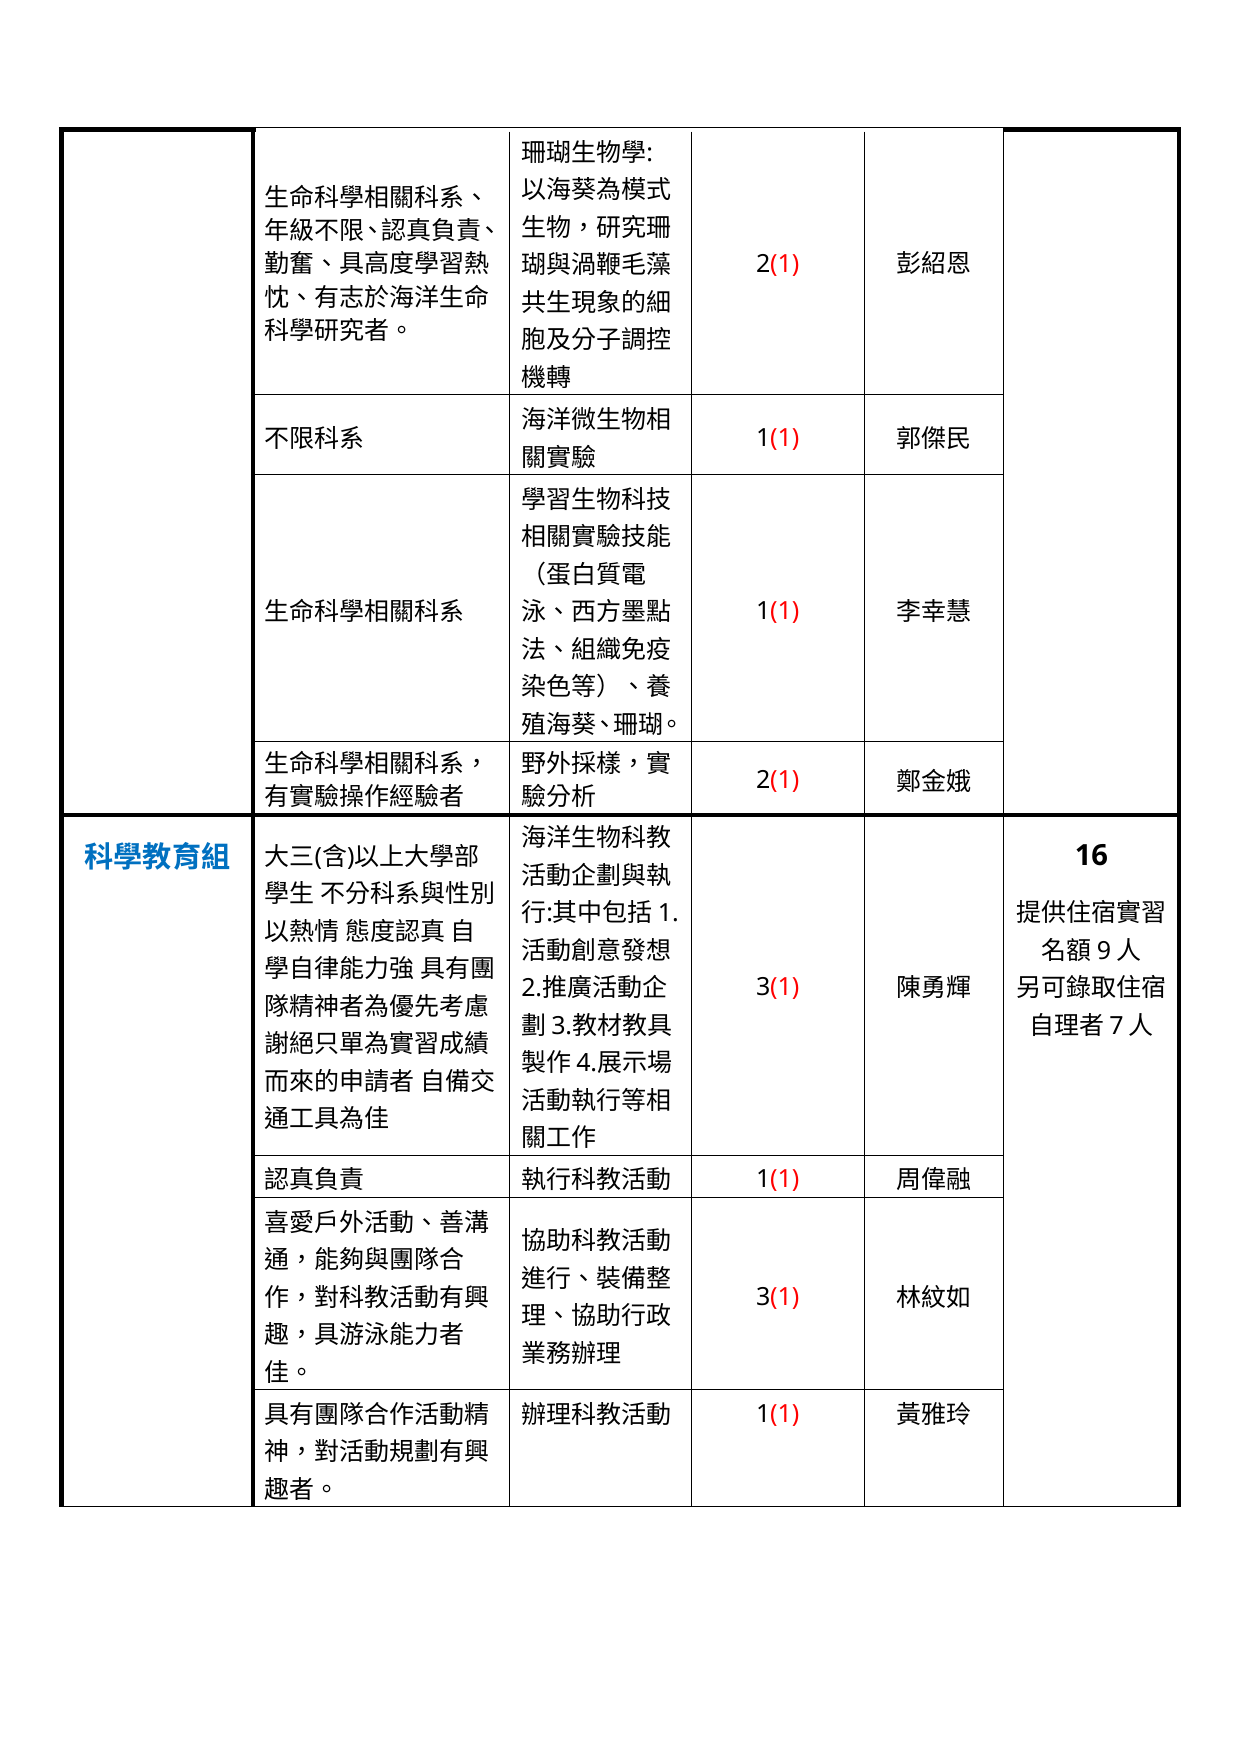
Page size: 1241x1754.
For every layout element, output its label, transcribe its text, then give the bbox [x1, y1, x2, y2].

table_cell 1(1) [692, 475, 864, 741]
table_cell 生命科學相關科系、年級不限、認真負責、勤奮、具高度學習熱忱、有志於海洋生命科學研究者。 [255, 128, 510, 394]
table_cell 黃雅玲 [865, 1390, 1003, 1506]
table_cell 李幸慧 [865, 475, 1003, 741]
table_cell 協助科教活動進行、裝備整理、協助行政業務辦理 [510, 1198, 691, 1389]
table_cell 周偉融 [865, 1156, 1003, 1197]
table_cell 學習生物科技相關實驗技能（蛋白質電泳、西方墨點法、組織免疫染色等）、養殖海葵、珊瑚。 [510, 475, 691, 741]
table_cell 2(1) [692, 742, 864, 812]
table_cell 郭傑民 [865, 395, 1003, 474]
table_cell 珊瑚生物學: 以海葵為模式生物，研究珊瑚與渦鞭毛藻共生現象的細胞及分子調控機轉 [510, 128, 691, 394]
table_cell 2(1) [691, 128, 864, 394]
table_cell 執行科教活動 [510, 1156, 691, 1197]
table_cell 鄭金娥 [865, 742, 1003, 812]
table_cell 林紋如 [865, 1198, 1003, 1389]
table_cell 1(1) [692, 1390, 864, 1506]
table_cell 生命科學相關科系，有實驗操作經驗者 [255, 742, 509, 812]
table_cell 彭紹恩 [864, 128, 1003, 394]
table_cell 生命科學相關科系 [255, 475, 509, 741]
table_cell 1(1) [692, 1156, 864, 1197]
table_cell 陳勇輝 [865, 817, 1003, 1154]
table_cell 喜愛戶外活動、善溝通，能夠與團隊合作，對科教活動有興趣，具游泳能力者佳。 [255, 1198, 509, 1389]
table_cell 科學教育組 [64, 817, 251, 1506]
table_cell 辦理科教活動 [510, 1390, 691, 1506]
table_cell 具有團隊合作活動精神，對活動規劃有興趣者。 [255, 1390, 509, 1506]
table_cell 16 提供住宿實習名額9人 另可錄取住宿自理者7人 [1004, 817, 1177, 1506]
table_cell 海洋生物科教活動企劃與執行:其中包括1.活動創意發想2.推廣活動企劃3.教材教具製作4.展示場活動執行等相關工作 [510, 817, 691, 1154]
table_cell [1004, 132, 1177, 812]
table_cell 認真負責 [255, 1156, 509, 1197]
table_cell 3(1) [692, 817, 864, 1154]
table_cell 不限科系 [255, 395, 509, 474]
table_cell 3(1) [692, 1198, 864, 1389]
table_cell 海洋微生物相關實驗 [510, 395, 691, 474]
table_cell 野外採樣，實驗分析 [510, 742, 691, 812]
table_cell 大三(含)以上大學部學生 不分科系與性別 以熱情 態度認真 自學自律能力強 具有團隊精神者為優先考慮 謝絕只單為實習成績而來的申請者 自備交通工具為佳 [255, 817, 509, 1154]
table_cell 1(1) [692, 395, 864, 474]
table_cell [64, 132, 251, 812]
